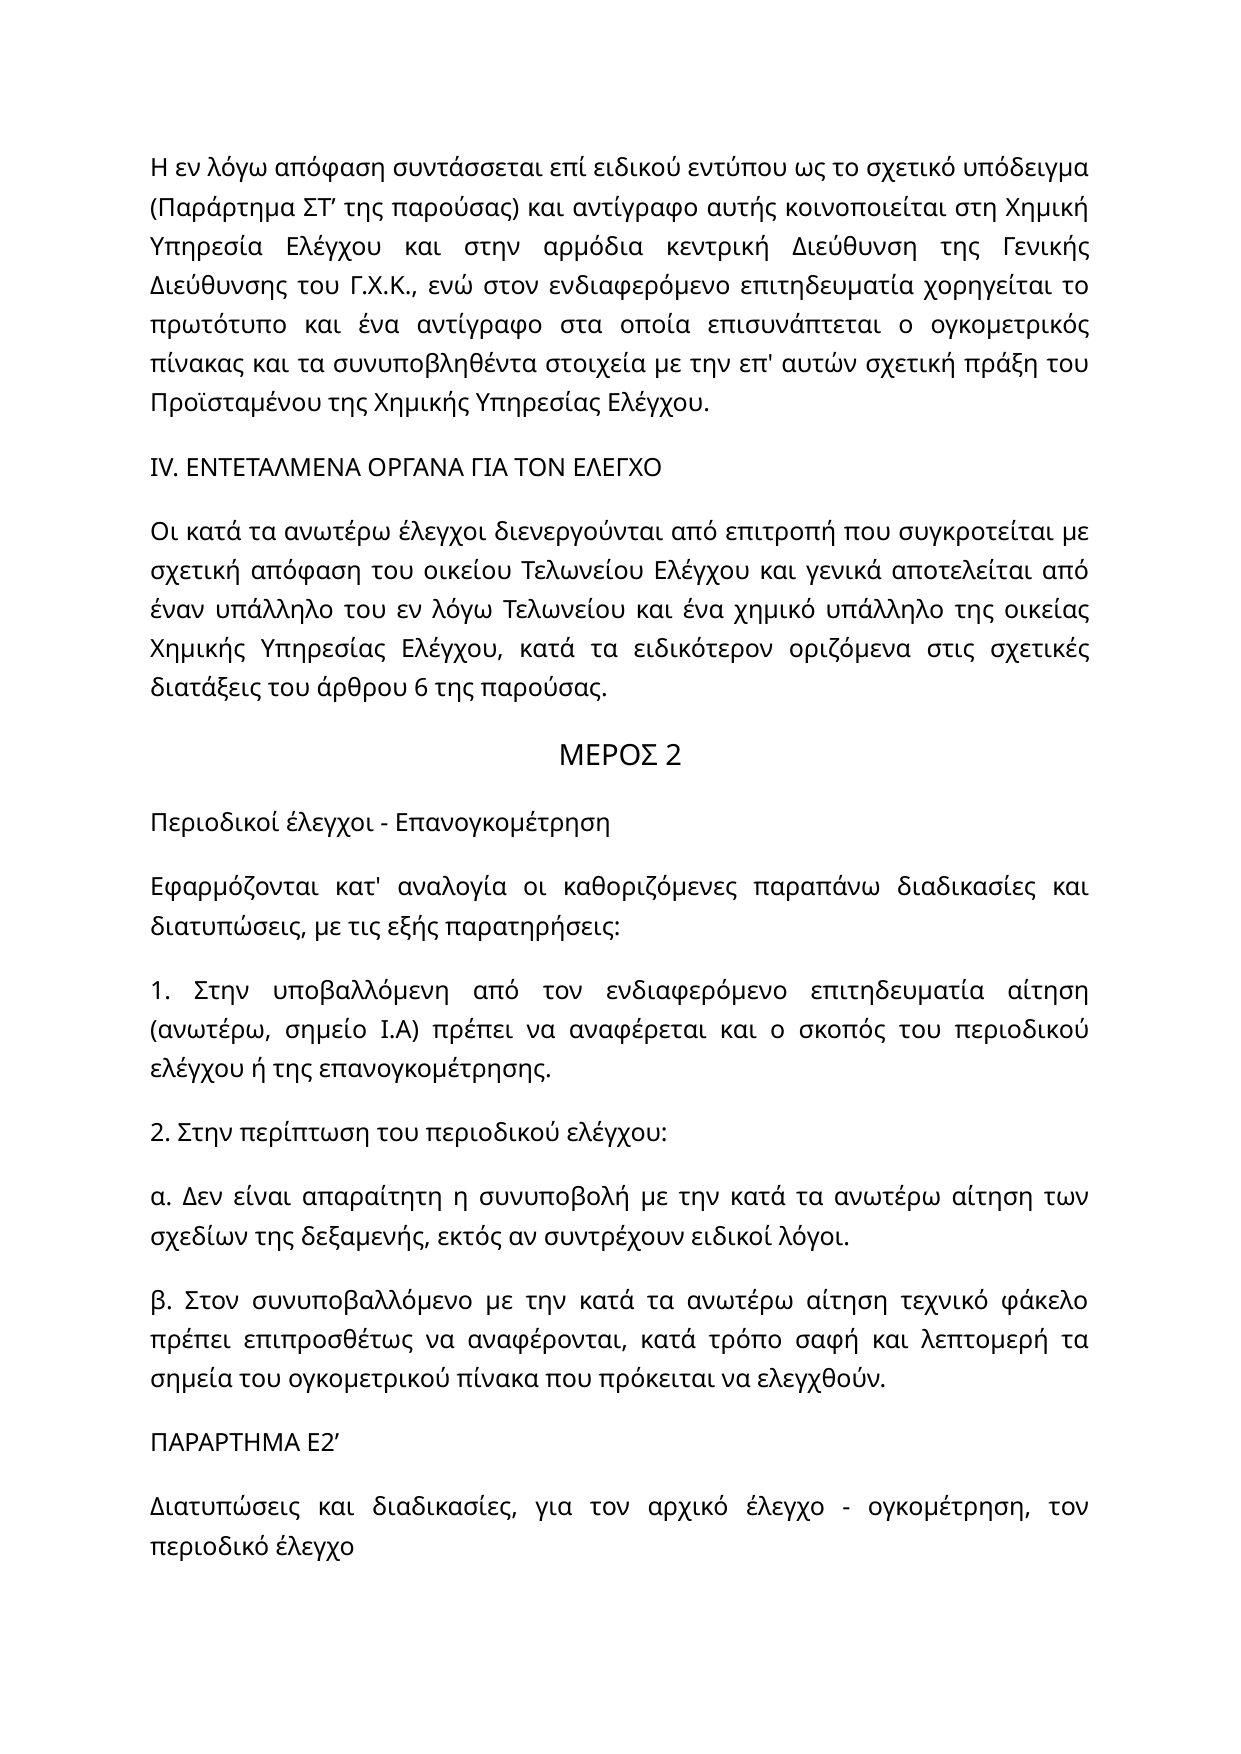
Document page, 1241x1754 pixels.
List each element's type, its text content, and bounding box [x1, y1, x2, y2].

text Περιοδικοί έλεγχοι - Επανογκομέτρηση [150, 805, 1090, 839]
text Οι κατά τα ανωτέρω έλεγχοι διενεργούνται από επιτροπή που συγκροτείται με σχετική απόφαση του οικείου Τελωνείου Ελέγχου και γενικά αποτελείται από έναν υπάλληλο του εν λόγω Τελωνείου και ένα χημικό υπάλληλο της οικείας Χημικής Υπηρεσίας Ελέγχου, κατά τα ειδικότερον οριζόμενα στις σχετικές διατάξεις του άρθρου 6 της παρούσας. [150, 513, 1090, 704]
text 1. Στην υποβαλλόμενη από τον ενδιαφερόμενο επιτηδευματία αίτηση (ανωτέρω, σημείο Ι.Α) πρέπει να αναφέρεται και ο σκοπός του περιοδικού ελέγχου ή της επανογκομέτρησης. [150, 972, 1090, 1085]
text β. Στον συνυποβαλλόμενο με την κατά τα ανωτέρω αίτηση τεχνικό φάκελο πρέπει επιπροσθέτως να αναφέρονται, κατά τρόπο σαφή και λεπτομερή τα σημεία του ογκομετρικού πίνακα που πρόκειται να ελεγχθούν. [150, 1282, 1090, 1395]
text Εφαρμόζονται κατ' αναλογία οι καθοριζόμενες παραπάνω διαδικασίες και διατυπώσεις, με τις εξής παρατηρήσεις: [150, 869, 1090, 942]
text IV. ENTETAΛMENA ΟΡΓΑΝΑ ΓΙΑ ΤΟΝ ΕΛΕΓΧΟ [150, 449, 1090, 483]
text Η εν λόγω απόφαση συντάσσεται επί ειδικού εντύπου ως το σχετικό υπόδειγμα (Παράρτημα ΣΤ’ της παρούσας) και αντίγραφο αυτής κοινοποιείται στη Χημική Υπηρεσία Ελέγχου και στην αρμόδια κεντρική Διεύθυνση της Γενικής Διεύθυνσης του Γ.Χ.Κ., ενώ στον ενδιαφερόμενο επιτηδευματία χορηγείται το πρωτότυπο και ένα αντίγραφο στα οποία επισυνάπτεται ο ογκομετρικός πίνακας και τα συνυποβληθέντα στοιχεία με την επ' αυτών σχετική πράξη του Προϊσταμένου της Χημικής Υπηρεσίας Ελέγχου. [150, 150, 1090, 419]
text 2. Στην περίπτωση του περιοδικού ελέγχου: [150, 1115, 1090, 1149]
text α. Δεν είναι απαραίτητη η συνυποβολή με την κατά τα ανωτέρω αίτηση των σχεδίων της δεξαμενής, εκτός αν συντρέχουν ειδικοί λόγοι. [150, 1179, 1090, 1252]
text ΠΑΡΑΡΤΗΜΑ Ε2’ [150, 1425, 1090, 1459]
text Διατυπώσεις και διαδικασίες, για τον αρχικό έλεγχο - ογκομέτρηση, τον περιοδικό έλεγχο [150, 1489, 1090, 1562]
subtitle ΜΕΡΟΣ 2 [150, 734, 1090, 774]
